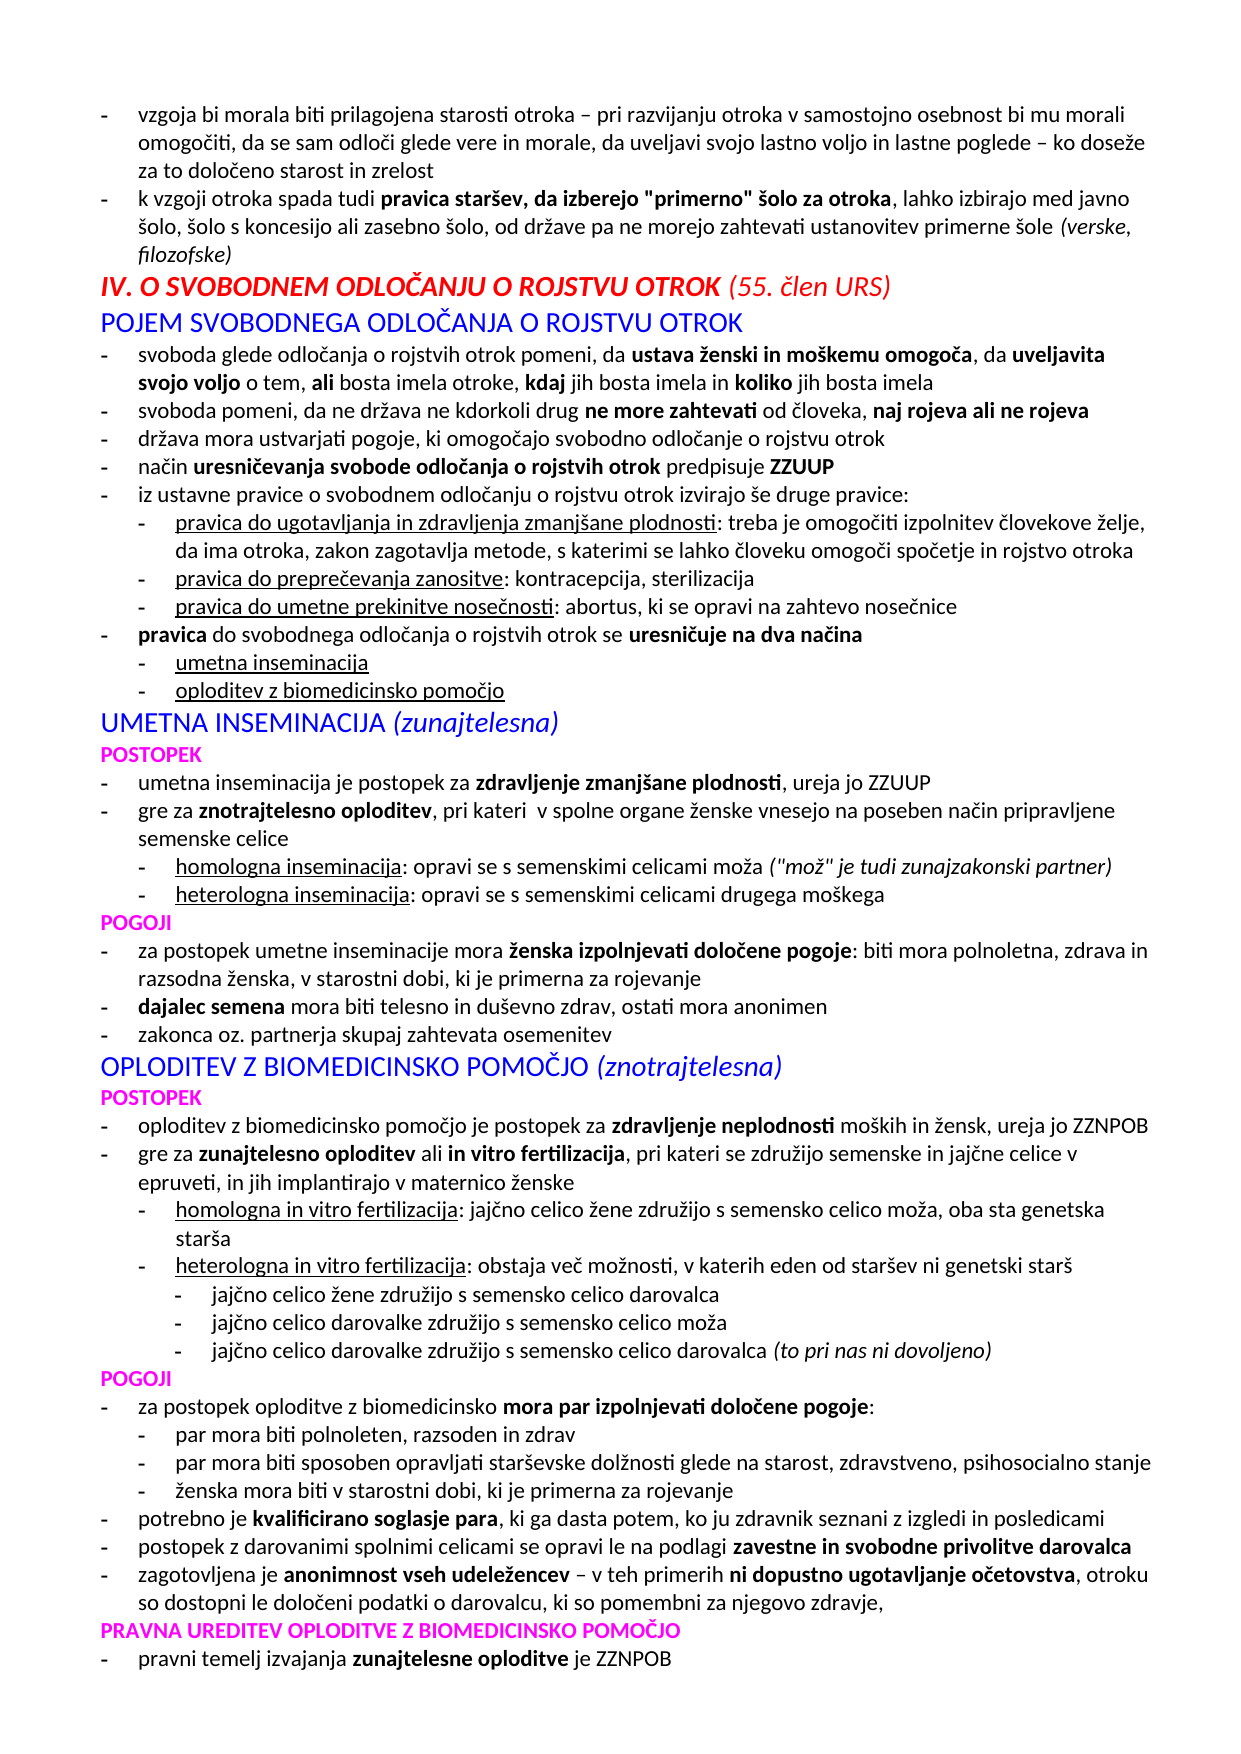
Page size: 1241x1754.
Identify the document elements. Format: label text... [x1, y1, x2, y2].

list par mora biti sposoben opravljati starševske dolžnosti glede na starost, zdravstveno, psihosocialno stanje [138, 1448, 1156, 1476]
list oploditev z biomedicinsko pomočjo [138, 676, 1156, 704]
list zagotovljena je anonimnost vseh udeležencev – v teh primerih ni dopustno ugotavljanje očetovstva, otroku so dostopni le določeni podatki o darovalcu, ki so pomembni za njegovo zdravje, [100, 1560, 1156, 1616]
list par mora biti polnoleten, razsoden in zdrav [138, 1420, 1156, 1448]
list svoboda pomeni, da ne država ne kdorkoli drug ne more zahtevati od človeka, naj rojeva ali ne rojeva [100, 396, 1156, 424]
subtitle POSTOPEK [100, 1083, 1156, 1112]
list gre za znotrajtelesno oploditev, pri kateri v spolne organe ženske vnesejo na poseben način pripravljene semenske celice [100, 796, 1156, 852]
subtitle POGOJI [100, 908, 1156, 936]
list oploditev z biomedicinsko pomočjo je postopek za zdravljenje neplodnosti moških in žensk, ureja jo ZZNPOB [100, 1112, 1156, 1139]
subtitle POGOJI [100, 1364, 1156, 1392]
list jajčno celico darovalke združijo s semensko celico darovalca (to pri nas ni dovoljeno) [174, 1336, 1156, 1364]
list vzgoja bi morala biti prilagojena starosti otroka – pri razvijanju otroka v samostojno osebnost bi mu morali omogočiti, da se sam odloči glede vere in morale, da uveljavi svojo lastno voljo in lastne poglede – ko doseže za to določeno starost in zrelost [100, 100, 1156, 184]
list gre za zunajtelesno oploditev ali in vitro fertilizacija, pri kateri se združijo semenske in jajčne celice v epruveti, in jih implantirajo v maternico ženske [100, 1139, 1156, 1196]
list pravica do ugotavljanja in zdravljenja zmanjšane plodnosti: treba je omogočiti izpolnitev človekove želje, da ima otroka, zakon zagotavlja metode, s katerimi se lahko človeku omogoči spočetje in rojstvo otroka [138, 508, 1156, 564]
list dajalec semena mora biti telesno in duševno zdrav, ostati mora anonimen [100, 992, 1156, 1020]
subtitle POSTOPEK [100, 740, 1156, 768]
list ženska mora biti v starostni dobi, ki je primerna za rojevanje [138, 1476, 1156, 1504]
list pravni temelj izvajanja zunajtelesne oploditve je ZZNPOB [100, 1644, 1156, 1672]
list potrebno je kvalificirano soglasje para, ki ga dasta potem, ko ju zdravnik seznani z izgledi in posledicami [100, 1504, 1156, 1532]
list homologna in vitro fertilizacija: jajčno celico žene združijo s semensko celico moža, oba sta genetska starša [138, 1196, 1156, 1252]
list pravica do svobodnega odločanja o rojstvih otrok se uresničuje na dva načina [100, 620, 1156, 648]
list svoboda glede odločanja o rojstvih otrok pomeni, da ustava ženski in moškemu omogoča, da uveljavita svojo voljo o tem, ali bosta imela otroke, kdaj jih bosta imela in koliko jih bosta imela [100, 340, 1156, 396]
list umetna inseminacija je postopek za zdravljenje zmanjšane plodnosti, ureja jo ZZUUP [100, 768, 1156, 796]
list heterologna inseminacija: opravi se s semenskimi celicami drugega moškega [138, 880, 1156, 908]
list postopek z darovanimi spolnimi celicami se opravi le na podlagi zavestne in svobodne privolitve darovalca [100, 1532, 1156, 1560]
list za postopek umetne inseminacije mora ženska izpolnjevati določene pogoje: biti mora polnoletna, zdrava in razsodna ženska, v starostni dobi, ki je primerna za rojevanje [100, 936, 1156, 992]
subtitle OPLODITEV Z BIOMEDICINSKO POMOČJO (znotrajtelesna) [100, 1048, 1156, 1083]
subtitle UMETNA INSEMINACIJA (zunajtelesna) [100, 704, 1156, 740]
list pravica do preprečevanja zanositve: kontracepcija, sterilizacija [138, 564, 1156, 592]
list umetna inseminacija [138, 648, 1156, 676]
list homologna inseminacija: opravi se s semenskimi celicami moža ("mož" je tudi zunajzakonski partner) [138, 852, 1156, 880]
list za postopek oploditve z biomedicinsko mora par izpolnjevati določene pogoje: [100, 1392, 1156, 1420]
list zakonca oz. partnerja skupaj zahtevata osemenitev [100, 1020, 1156, 1048]
subtitle POJEM SVOBODNEGA ODLOČANJA O ROJSTVU OTROK [100, 304, 1156, 340]
subtitle IV. O SVOBODNEM ODLOČANJU O ROJSTVU OTROK (55. člen URS) [100, 268, 1156, 304]
list pravica do umetne prekinitve nosečnosti: abortus, ki se opravi na zahtevo nosečnice [138, 592, 1156, 620]
list jajčno celico žene združijo s semensko celico darovalca [174, 1280, 1156, 1308]
list način uresničevanja svobode odločanja o rojstvih otrok predpisuje ZZUUP [100, 452, 1156, 480]
list država mora ustvarjati pogoje, ki omogočajo svobodno odločanje o rojstvu otrok [100, 424, 1156, 452]
list iz ustavne pravice o svobodnem odločanju o rojstvu otrok izvirajo še druge pravice: [100, 480, 1156, 508]
list heterologna in vitro fertilizacija: obstaja več možnosti, v katerih eden od staršev ni genetski starš [138, 1252, 1156, 1280]
list k vzgoji otroka spada tudi pravica staršev, da izberejo "primerno" šolo za otroka, lahko izbirajo med javno šolo, šolo s koncesijo ali zasebno šolo, od države pa ne morejo zahtevati ustanovitev primerne šole (verske, filozofske) [100, 184, 1162, 268]
subtitle PRAVNA UREDITEV OPLODITVE Z BIOMEDICINSKO POMOČJO [100, 1616, 1156, 1644]
list jajčno celico darovalke združijo s semensko celico moža [174, 1308, 1156, 1336]
